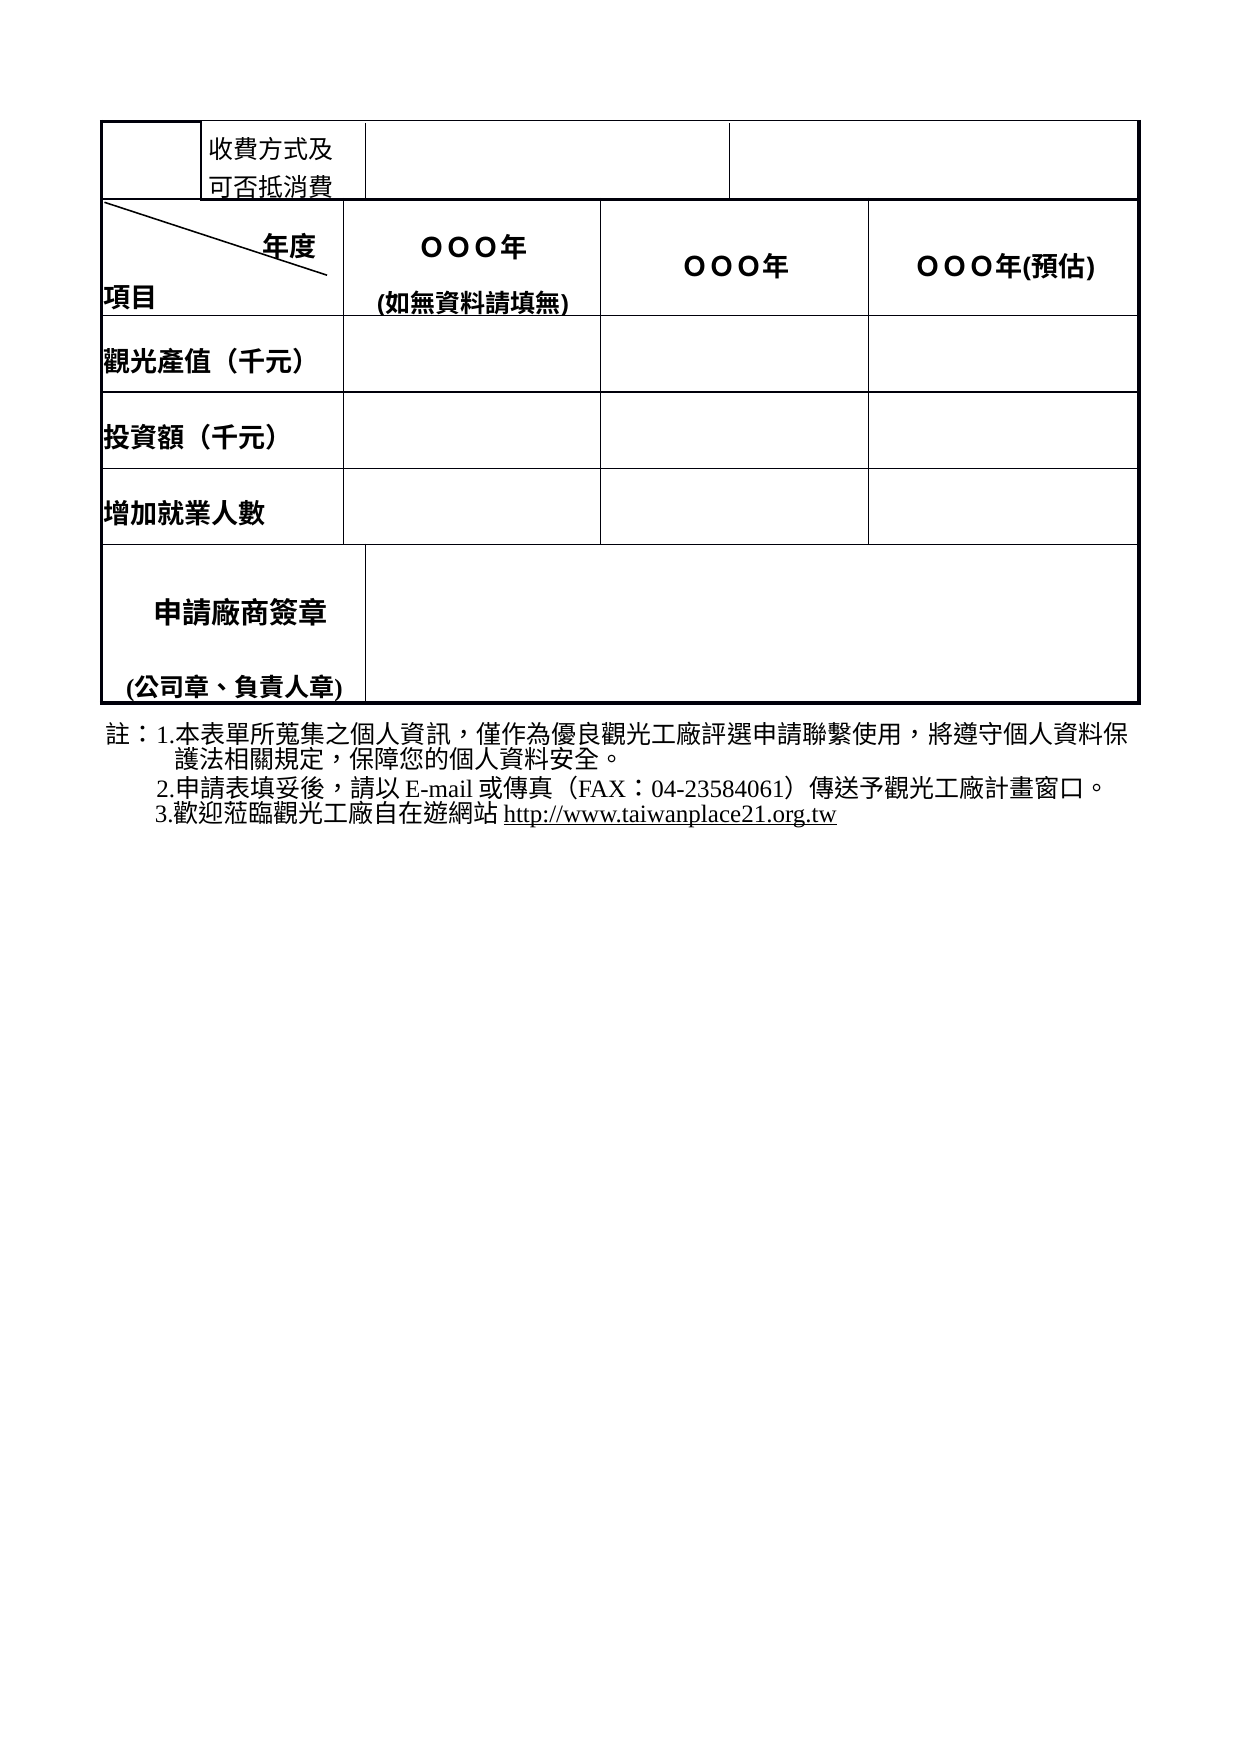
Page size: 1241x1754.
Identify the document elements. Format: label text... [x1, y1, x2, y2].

table_cell [730, 121, 1137, 198]
table_cell 年度 項目 [103, 200, 343, 315]
table_cell [869, 469, 1137, 543]
table_cell [344, 393, 600, 467]
table_cell ＯＯＯ年 [601, 201, 868, 315]
table_cell [869, 393, 1137, 467]
table_cell ＯＯＯ年 (如無資料請填無) [344, 201, 600, 315]
text 3.歡迎蒞臨觀光工廠自在遊網站http://www.taiwanplace21.org.tw [154, 802, 1179, 827]
table_cell ＯＯＯ年(預估) [869, 201, 1137, 315]
table_cell [601, 316, 868, 391]
text 2.申請表填妥後，請以E-mail或傳真（FAX：04-23584061）傳送予觀光工廠計畫窗口。 [156, 777, 1179, 802]
table_cell [103, 123, 200, 198]
table_cell 投資額（千元） [103, 393, 343, 467]
table_cell [601, 469, 868, 543]
table_cell [366, 545, 1137, 701]
table_cell 增加就業人數 [103, 469, 343, 543]
table_cell [601, 393, 868, 467]
table_cell 觀光產值（千元） [103, 316, 343, 391]
text 註：1.本表單所蒐集之個人資訊，僅作為優良觀光工廠評選申請聯繫使用，將遵守個人資料保護法相關規定，保障您的個人資料安全。 [106, 723, 1131, 773]
table_cell [344, 469, 600, 543]
table_cell [344, 316, 600, 391]
table_cell [869, 316, 1137, 391]
table_cell [365, 121, 729, 198]
table_cell 收費方式及 可否抵消費 [202, 121, 365, 198]
table_cell 申請廠商簽章 (公司章、負責人章) [103, 545, 365, 701]
